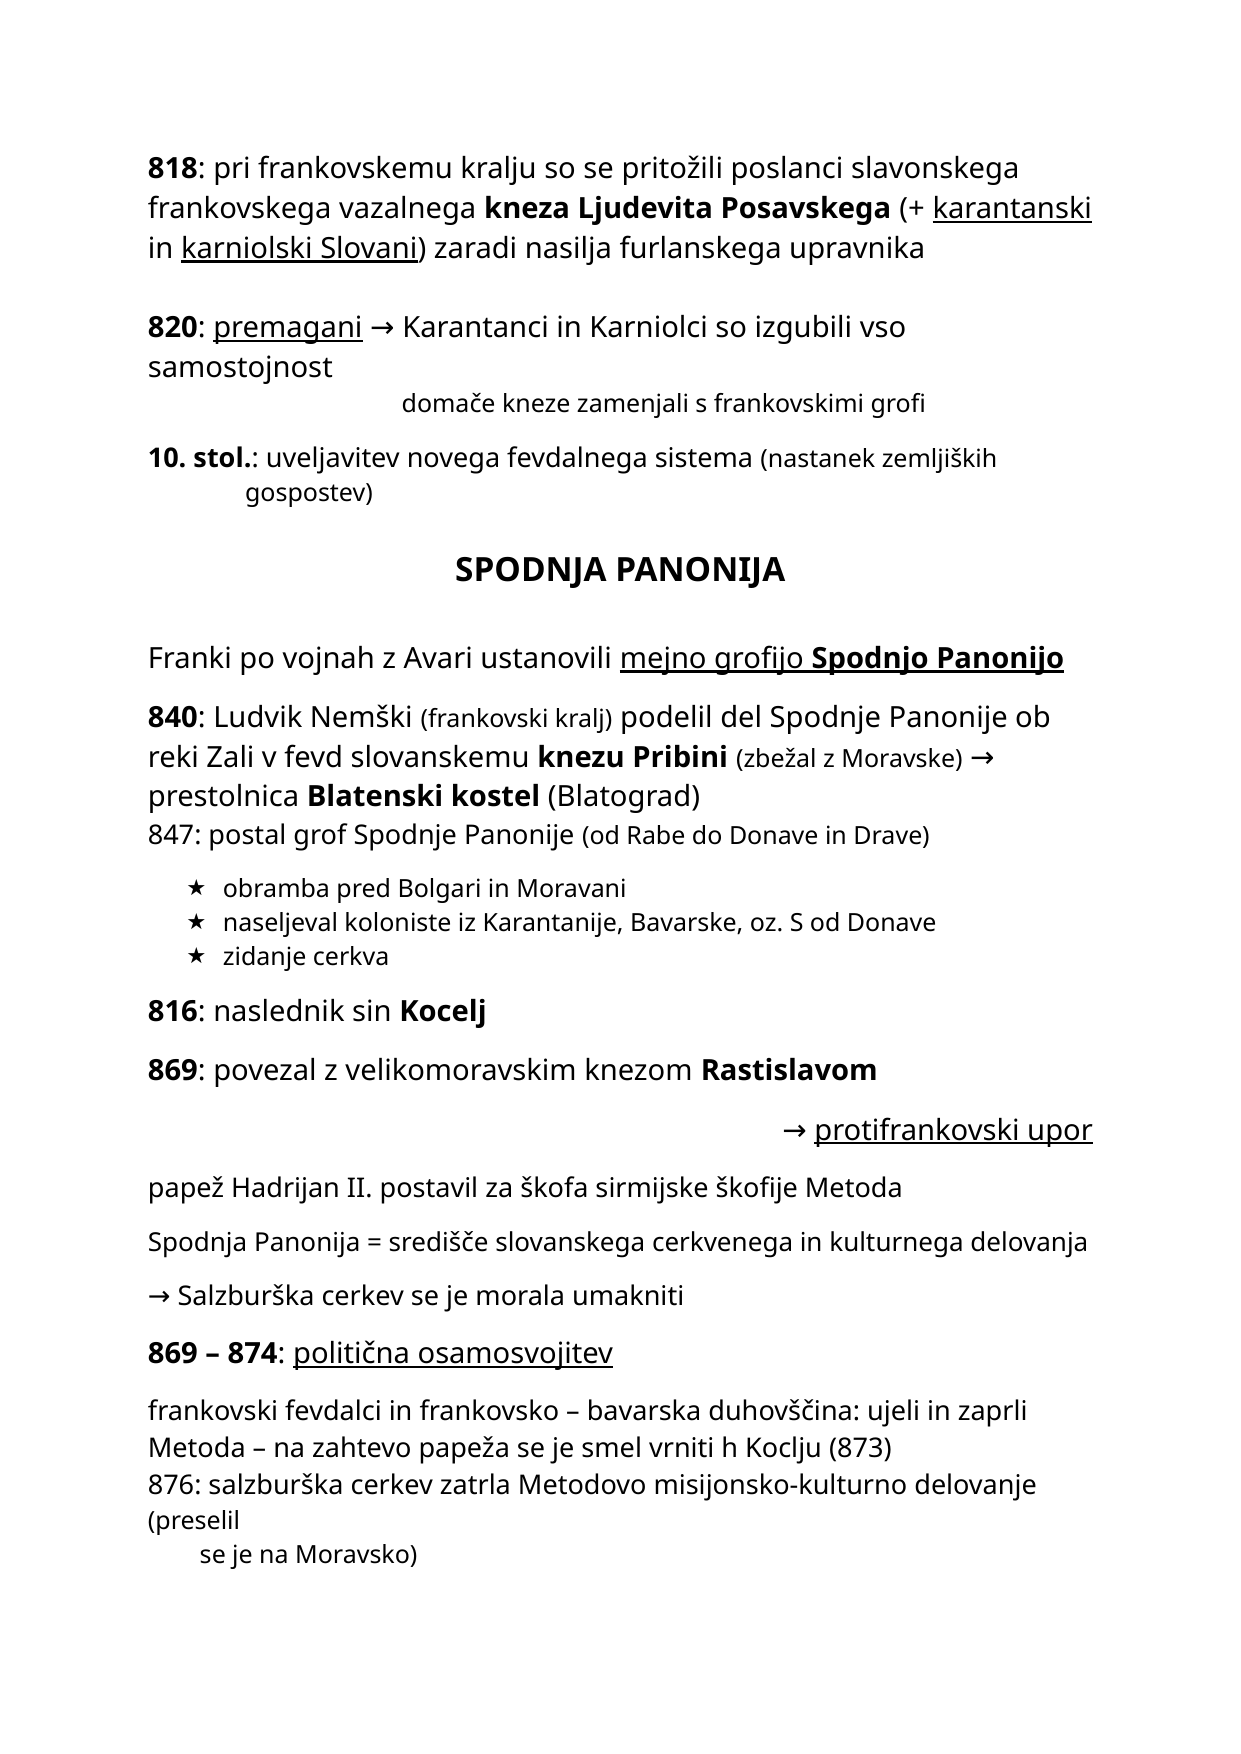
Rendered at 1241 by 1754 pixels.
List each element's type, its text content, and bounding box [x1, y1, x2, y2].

text Spodnja Panonija = središče slovanskega cerkvenega in kulturnega delovanja [148, 1224, 1093, 1259]
text → protifrankovski upor [148, 1109, 1093, 1148]
list obramba pred Bolgari in Moravani [185, 871, 1093, 905]
text 847: postal grof Spodnje Panonije (od Rabe do Donave in Drave) [148, 815, 1093, 852]
text 818: pri frankovskemu kralju so se pritožili poslanci slavonskega frankovskega vazalnega kneza Ljudevita Posavskega (+ karantanski in karniolski Slovani) zaradi nasilja furlanskega upravnika [148, 148, 1093, 267]
text 10. stol.: uveljavitev novega fevdalnega sistema (nastanek zemljiških [148, 438, 1093, 475]
text 816: naslednik sin Kocelj [148, 990, 1093, 1029]
text domače kneze zamenjali s frankovskimi grofi [148, 386, 1093, 420]
text se je na Moravsko) [148, 1536, 1093, 1570]
text 840: Ludvik Nemški (frankovski kralj) podelil del Spodnje Panonije ob reki Zali v fevd slovanskemu knezu Pribini (zbežal z Moravske) → prestolnica Blatenski kostel (Blatograd) [148, 696, 1093, 815]
text frankovski fevdalci in frankovsko – bavarska duhovščina: ujeli in zaprli Metoda – na zahtevo papeža se je smel vrniti h Koclju (873) [148, 1392, 1093, 1465]
text gospostev) [148, 475, 1093, 509]
text → Salzburška cerkev se je morala umakniti [148, 1277, 1093, 1314]
text 869 – 874: politična osamosvojitev [148, 1332, 1093, 1372]
text SPODNJA PANONIJA [148, 546, 1093, 591]
text 869: povezal z velikomoravskim knezom Rastislavom [148, 1049, 1093, 1089]
list naseljeval koloniste iz Karantanije, Bavarske, oz. S od Donave [185, 905, 1093, 939]
text Franki po vojnah z Avari ustanovili mejno grofijo Spodnjo Panonijo [148, 637, 1093, 677]
list zidanje cerkva [185, 939, 1093, 973]
text 876: salzburška cerkev zatrla Metodovo misijonsko-kulturno delovanje (preselil [148, 1465, 1093, 1536]
text papež Hadrijan II. postavil za škofa sirmijske škofije Metoda [148, 1168, 1093, 1205]
text 820: premagani → Karantanci in Karniolci so izgubili vso samostojnost [148, 306, 1093, 386]
